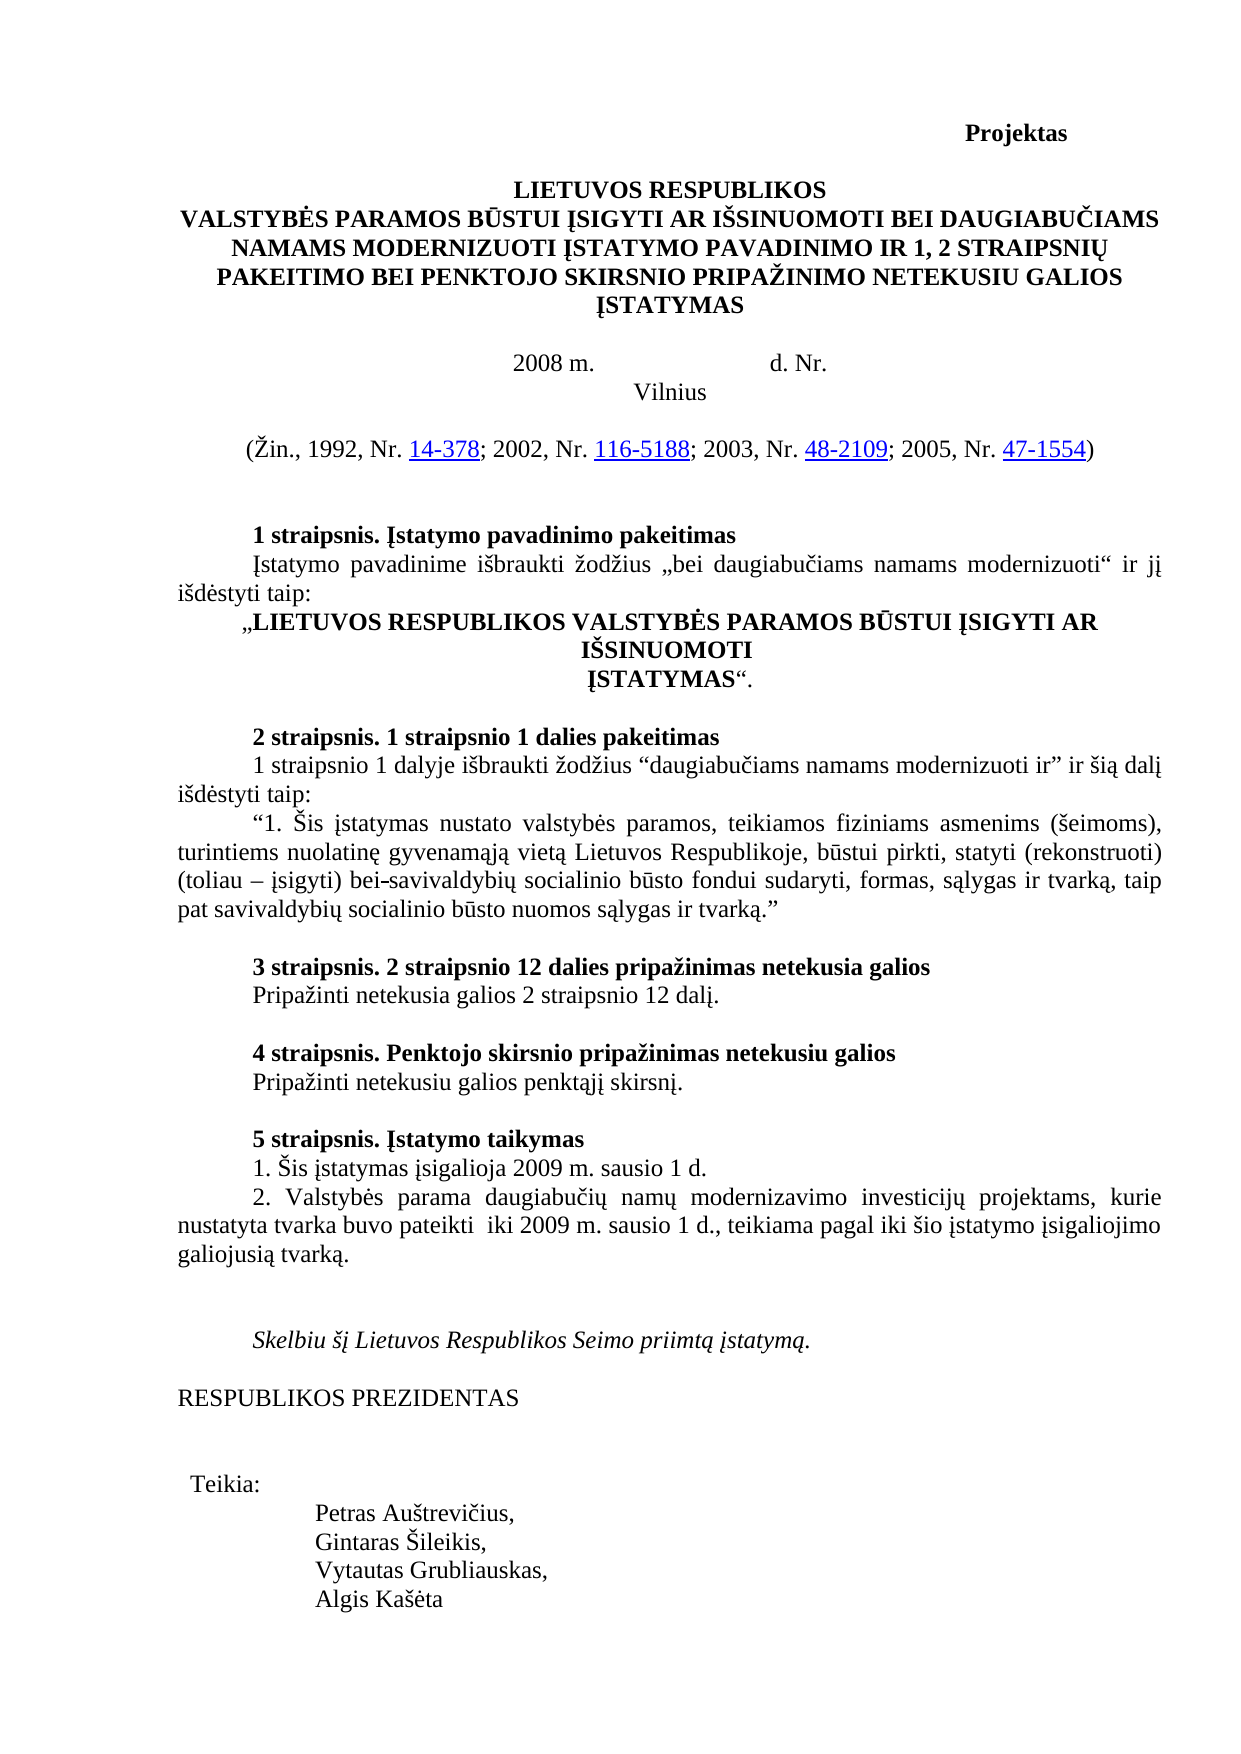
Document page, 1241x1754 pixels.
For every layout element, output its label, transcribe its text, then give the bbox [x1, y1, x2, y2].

text Pripažinti netekusia galios 2 straipsnio 12 dalį. [177, 981, 1162, 1009]
text valstybės paramos būstui įsigyti ar išsinuomoti bei daugiabučiams namams modernizuoti įstatymo pavadinimo ir 1, 2 straipsnių pakeitimo bei penktojo skirsnio pripažinimo netekusiu galios [177, 204, 1162, 291]
text Pripažinti netekusiu galios penktąjį skirsnį. [177, 1067, 1162, 1096]
text įstatymas“. [177, 664, 1162, 693]
text 1 straipsnis. Įstatymo pavadinimo pakeitimas [177, 521, 1162, 549]
text Skelbiu šį Lietuvos Respublikos Seimo priimtą įstatymą. [177, 1326, 1162, 1354]
text 2008 m. d. Nr. [177, 348, 1162, 377]
text 1. Šis įstatymas įsigalioja 2009 m. sausio 1 d. [177, 1153, 1162, 1182]
text Gintaras Šileikis, [315, 1527, 1162, 1556]
text Vytautas Grubliauskas, [315, 1556, 1162, 1584]
text RESPUBLIKOS PREZIDENTAS [177, 1383, 1162, 1412]
text 1 straipsnio 1 dalyje išbraukti žodžius “daugiabučiams namams modernizuoti ir” ir šią dalį išdėstyti taip: [177, 751, 1162, 808]
text 2 straipsnis. 1 straipsnio 1 dalies pakeitimas [177, 722, 1162, 751]
text Algis Kašėta [315, 1584, 1162, 1613]
text 4 straipsnis. Penktojo skirsnio pripažinimas netekusiu galios [177, 1038, 1162, 1067]
text (Žin., 1992, Nr. 14-378; 2002, Nr. 116-5188; 2003, Nr. 48-2109; 2005, Nr. 47-1554) [177, 434, 1162, 463]
text Projektas [177, 118, 1162, 147]
text 5 straipsnis. Įstatymo taikymas [177, 1124, 1162, 1153]
text ĮSTATYMAS [177, 291, 1162, 319]
text Įstatymo pavadinime išbraukti žodžius „bei daugiabučiams namams modernizuoti“ ir jį išdėstyti taip: [177, 549, 1162, 607]
text „Lietuvos Respublikos valstybės paramos būstui įsigyti ar išsinuomoti [177, 607, 1162, 664]
text 3 straipsnis. 2 straipsnio 12 dalies pripažinimas netekusia galios [177, 952, 1162, 981]
text 2. Valstybės parama daugiabučių namų modernizavimo investicijų projektams, kurie nustatyta tvarka buvo pateikti iki 2009 m. sausio 1 d., teikiama pagal iki šio įstatymo įsigaliojimo galiojusią tvarką. [177, 1182, 1162, 1268]
text Vilnius [177, 377, 1162, 406]
text Teikia: [190, 1469, 1162, 1498]
text Petras Auštrevičius, [315, 1498, 1162, 1527]
text “1. Šis įstatymas nustato valstybės paramos, teikiamos fiziniams asmenims (šeimoms), turintiems nuolatinę gyvenamąją vietą Lietuvos Respublikoje, būstui pirkti, statyti (rekonstruoti) (toliau – įsigyti) bei savivaldybių socialinio būsto fondui sudaryti, formas, sąlygas ir tvarką, taip pat savivaldybių socialinio būsto nuomos sąlygas ir tvarką.” [177, 808, 1162, 923]
text LIETUVOS RESPUBLIKOS [177, 176, 1162, 204]
